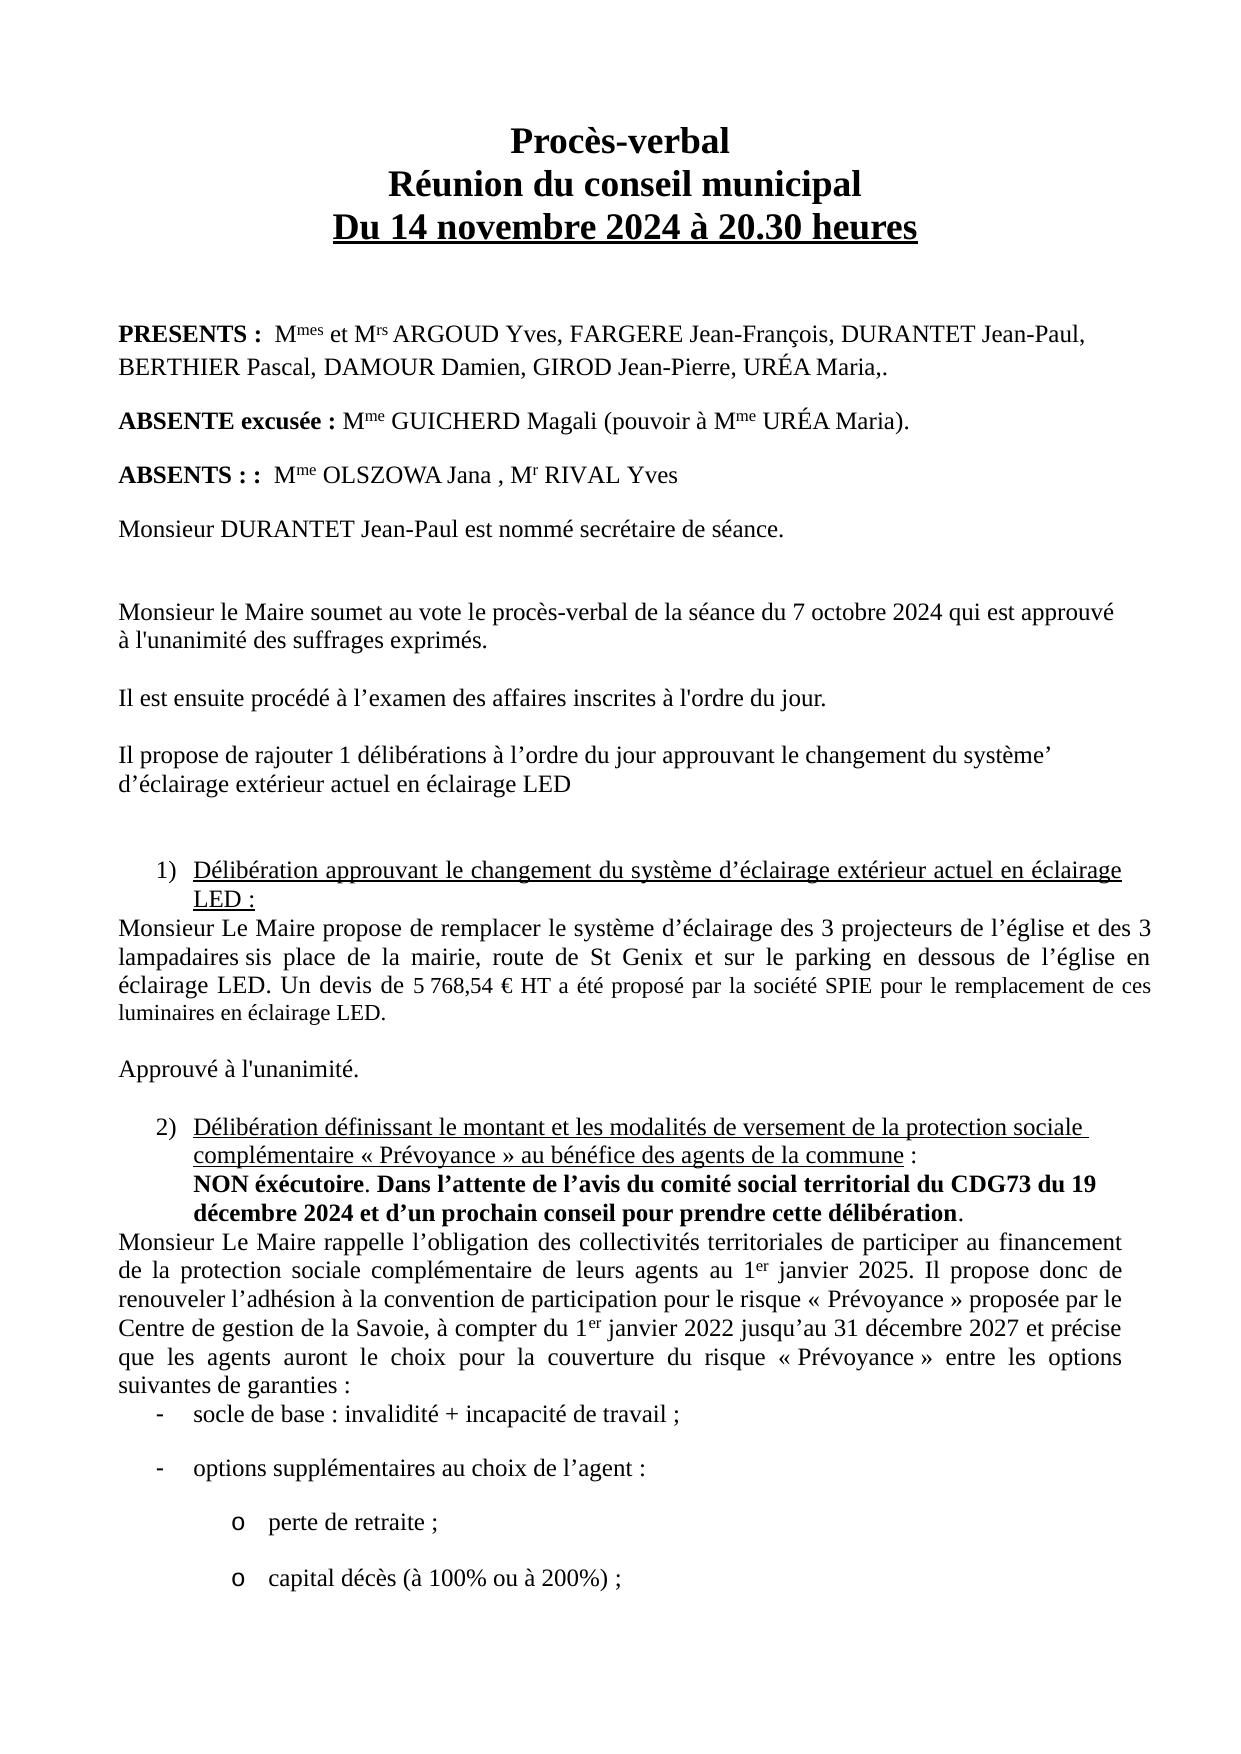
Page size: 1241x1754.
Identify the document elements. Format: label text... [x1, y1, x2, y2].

list socle de base : invalidité + incapacité de travail ; [156, 1399, 1122, 1428]
list perte de retraite ; [231, 1507, 1122, 1538]
text Monsieur le Maire soumet au vote le procès-verbal de la séance du 7 octobre 2024 qui est approuvé à l'unanimité des suffrages exprimés. [118, 597, 1122, 654]
text Du 14 novembre 2024 à 20.30 heures [118, 204, 1122, 247]
text Il propose de rajouter 1 délibérations à l’ordre du jour approuvant le changement du système’ d’éclairage extérieur actuel en éclairage LED [118, 740, 1122, 798]
list options supplémentaires au choix de l’agent : [156, 1453, 1122, 1482]
text ABSENTS : : Mme OLSZOWA Jana , Mr RIVAL Yves [118, 460, 1122, 489]
text ABSENTE excusée : Mme GUICHERD Magali (pouvoir à Mme URÉA Maria). [118, 406, 1122, 435]
text PRESENTS : Mmes et Mrs ARGOUD Yves, FARGERE Jean-François, DURANTET Jean-Paul, BERTHIER Pascal, DAMOUR Damien, GIROD Jean-Pierre, URÉA Maria,. [118, 319, 1122, 381]
list Délibération définissant le montant et les modalités de versement de la protection sociale complémentaire « Prévoyance » au bénéfice des agents de la commune : [156, 1112, 1122, 1169]
text Il est ensuite procédé à l’examen des affaires inscrites à l'ordre du jour. [118, 683, 1122, 712]
text Monsieur Le Maire propose de remplacer le système d’éclairage des 3 projecteurs de l’église et des 3 lampadaires sis place de la mairie, route de St Genix et sur le parking en dessous de l’église en éclairage LED. Un devis de 5 768,54 € HT a été proposé par la société SPIE pour le remplacement de ces luminaires en éclairage LED. [118, 913, 1152, 1026]
text Approuvé à l'unanimité. [118, 1054, 1122, 1083]
text Procès-verbal [118, 118, 1122, 161]
text Réunion du conseil municipal [118, 161, 1122, 204]
list Délibération approuvant le changement du système d’éclairage extérieur actuel en éclairage LED : [156, 855, 1122, 913]
text Monsieur DURANTET Jean-Paul est nommé secrétaire de séance. [118, 514, 1122, 543]
list capital décès (à 100% ou à 200%) ; [231, 1563, 1122, 1594]
text Monsieur Le Maire rappelle l’obligation des collectivités territoriales de participer au financement de la protection sociale complémentaire de leurs agents au 1er janvier 2025. Il propose donc de renouveler l’adhésion à la convention de participation pour le risque « Prévoyance » proposée par le Centre de gestion de la Savoie, à compter du 1er janvier 2022 jusqu’au 31 décembre 2027 et précise que les agents auront le choix pour la couverture du risque « Prévoyance » entre les options suivantes de garanties : [118, 1227, 1122, 1399]
list NON éxécutoire. Dans l’attente de l’avis du comité social territorial du CDG73 du 19 décembre 2024 et d’un prochain conseil pour prendre cette délibération. [193, 1169, 1122, 1227]
